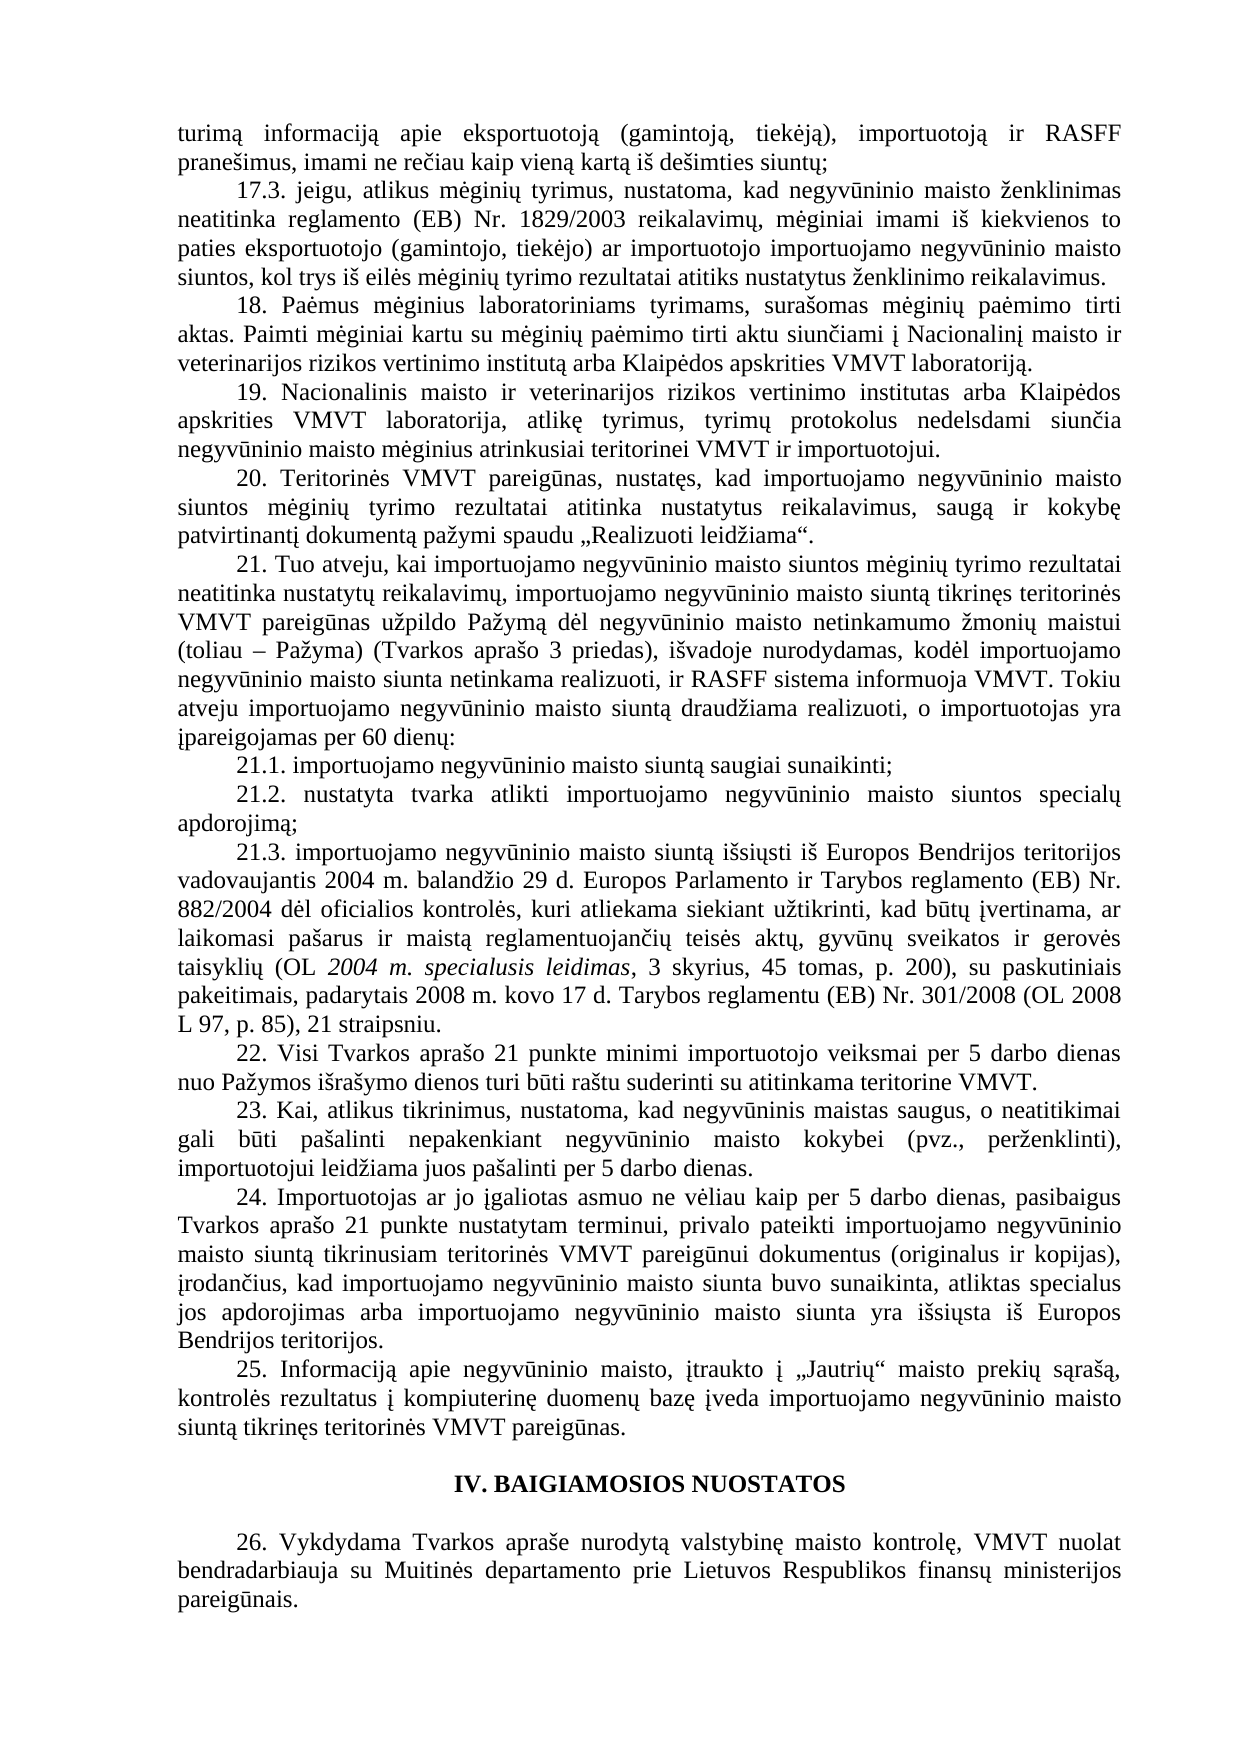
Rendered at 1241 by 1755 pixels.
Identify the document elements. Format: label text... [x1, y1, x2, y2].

text 22. Visi Tvarkos aprašo 21 punkte minimi importuotojo veiksmai per 5 darbo dienas nuo Pažymos išrašymo dienos turi būti raštu suderinti su atitinkama teritorine VMVT. [177, 1038, 1122, 1096]
text 21.1. importuojamo negyvūninio maisto siuntą saugiai sunaikinti; [177, 751, 1122, 779]
text 25. Informaciją apie negyvūninio maisto, įtraukto į „Jautrių“ maisto prekių sąrašą, kontrolės rezultatus į kompiuterinę duomenų bazę įveda importuojamo negyvūninio maisto siuntą tikrinęs teritorinės VMVT pareigūnas. [177, 1354, 1122, 1441]
text IV. BAIGIAMOSIOS NUOSTATOS [177, 1469, 1122, 1498]
text 21. Tuo atveju, kai importuojamo negyvūninio maisto siuntos mėginių tyrimo rezultatai neatitinka nustatytų reikalavimų, importuojamo negyvūninio maisto siuntą tikrinęs teritorinės VMVT pareigūnas užpildo Pažymą dėl negyvūninio maisto netinkamumo žmonių maistui (toliau – Pažyma) (Tvarkos aprašo 3 priedas), išvadoje nurodydamas, kodėl importuojamo negyvūninio maisto siunta netinkama realizuoti, ir RASFF sistema informuoja VMVT. Tokiu atveju importuojamo negyvūninio maisto siuntą draudžiama realizuoti, o importuotojas yra įpareigojamas per 60 dienų: [177, 549, 1122, 751]
text 21.2. nustatyta tvarka atlikti importuojamo negyvūninio maisto siuntos specialų apdorojimą; [177, 779, 1122, 837]
text 18. Paėmus mėginius laboratoriniams tyrimams, surašomas mėginių paėmimo tirti aktas. Paimti mėginiai kartu su mėginių paėmimo tirti aktu siunčiami į Nacionalinį maisto ir veterinarijos rizikos vertinimo institutą arba Klaipėdos apskrities VMVT laboratoriją. [177, 291, 1122, 377]
text 20. Teritorinės VMVT pareigūnas, nustatęs, kad importuojamo negyvūninio maisto siuntos mėginių tyrimo rezultatai atitinka nustatytus reikalavimus, saugą ir kokybę patvirtinantį dokumentą pažymi spaudu „Realizuoti leidžiama“. [177, 463, 1122, 549]
text 24. Importuotojas ar jo įgaliotas asmuo ne vėliau kaip per 5 darbo dienas, pasibaigus Tvarkos aprašo 21 punkte nustatytam terminui, privalo pateikti importuojamo negyvūninio maisto siuntą tikrinusiam teritorinės VMVT pareigūnui dokumentus (originalus ir kopijas), įrodančius, kad importuojamo negyvūninio maisto siunta buvo sunaikinta, atliktas specialus jos apdorojimas arba importuojamo negyvūninio maisto siunta yra išsiųsta iš Europos Bendrijos teritorijos. [177, 1182, 1122, 1354]
text 17.3. jeigu, atlikus mėginių tyrimus, nustatoma, kad negyvūninio maisto ženklinimas neatitinka reglamento (EB) Nr. 1829/2003 reikalavimų, mėginiai imami iš kiekvienos to paties eksportuotojo (gamintojo, tiekėjo) ar importuotojo importuojamo negyvūninio maisto siuntos, kol trys iš eilės mėginių tyrimo rezultatai atitiks nustatytus ženklinimo reikalavimus. [177, 176, 1122, 291]
text 21.3. importuojamo negyvūninio maisto siuntą išsiųsti iš Europos Bendrijos teritorijos vadovaujantis 2004 m. balandžio 29 d. Europos Parlamento ir Tarybos reglamento (EB) Nr. 882/2004 dėl oficialios kontrolės, kuri atliekama siekiant užtikrinti, kad būtų įvertinama, ar laikomasi pašarus ir maistą reglamentuojančių teisės aktų, gyvūnų sveikatos ir gerovės taisyklių (OL 2004 m. specialusis leidimas, 3 skyrius, 45 tomas, p. 200), su paskutiniais pakeitimais, padarytais 2008 m. kovo 17 d. Tarybos reglamentu (EB) Nr. 301/2008 (OL 2008 L 97, p. 85), 21 straipsniu. [177, 837, 1122, 1038]
text turimą informaciją apie eksportuotoją (gamintoją, tiekėją), importuotoją ir RASFF pranešimus, imami ne rečiau kaip vieną kartą iš dešimties siuntų; [177, 118, 1122, 176]
text 23. Kai, atlikus tikrinimus, nustatoma, kad negyvūninis maistas saugus, o neatitikimai gali būti pašalinti nepakenkiant negyvūninio maisto kokybei (pvz., perženklinti), importuotojui leidžiama juos pašalinti per 5 darbo dienas. [177, 1096, 1122, 1182]
text 26. Vykdydama Tvarkos apraše nurodytą valstybinę maisto kontrolę, VMVT nuolat bendradarbiauja su Muitinės departamento prie Lietuvos Respublikos finansų ministerijos pareigūnais. [177, 1527, 1122, 1613]
text 19. Nacionalinis maisto ir veterinarijos rizikos vertinimo institutas arba Klaipėdos apskrities VMVT laboratorija, atlikę tyrimus, tyrimų protokolus nedelsdami siunčia negyvūninio maisto mėginius atrinkusiai teritorinei VMVT ir importuotojui. [177, 377, 1122, 463]
